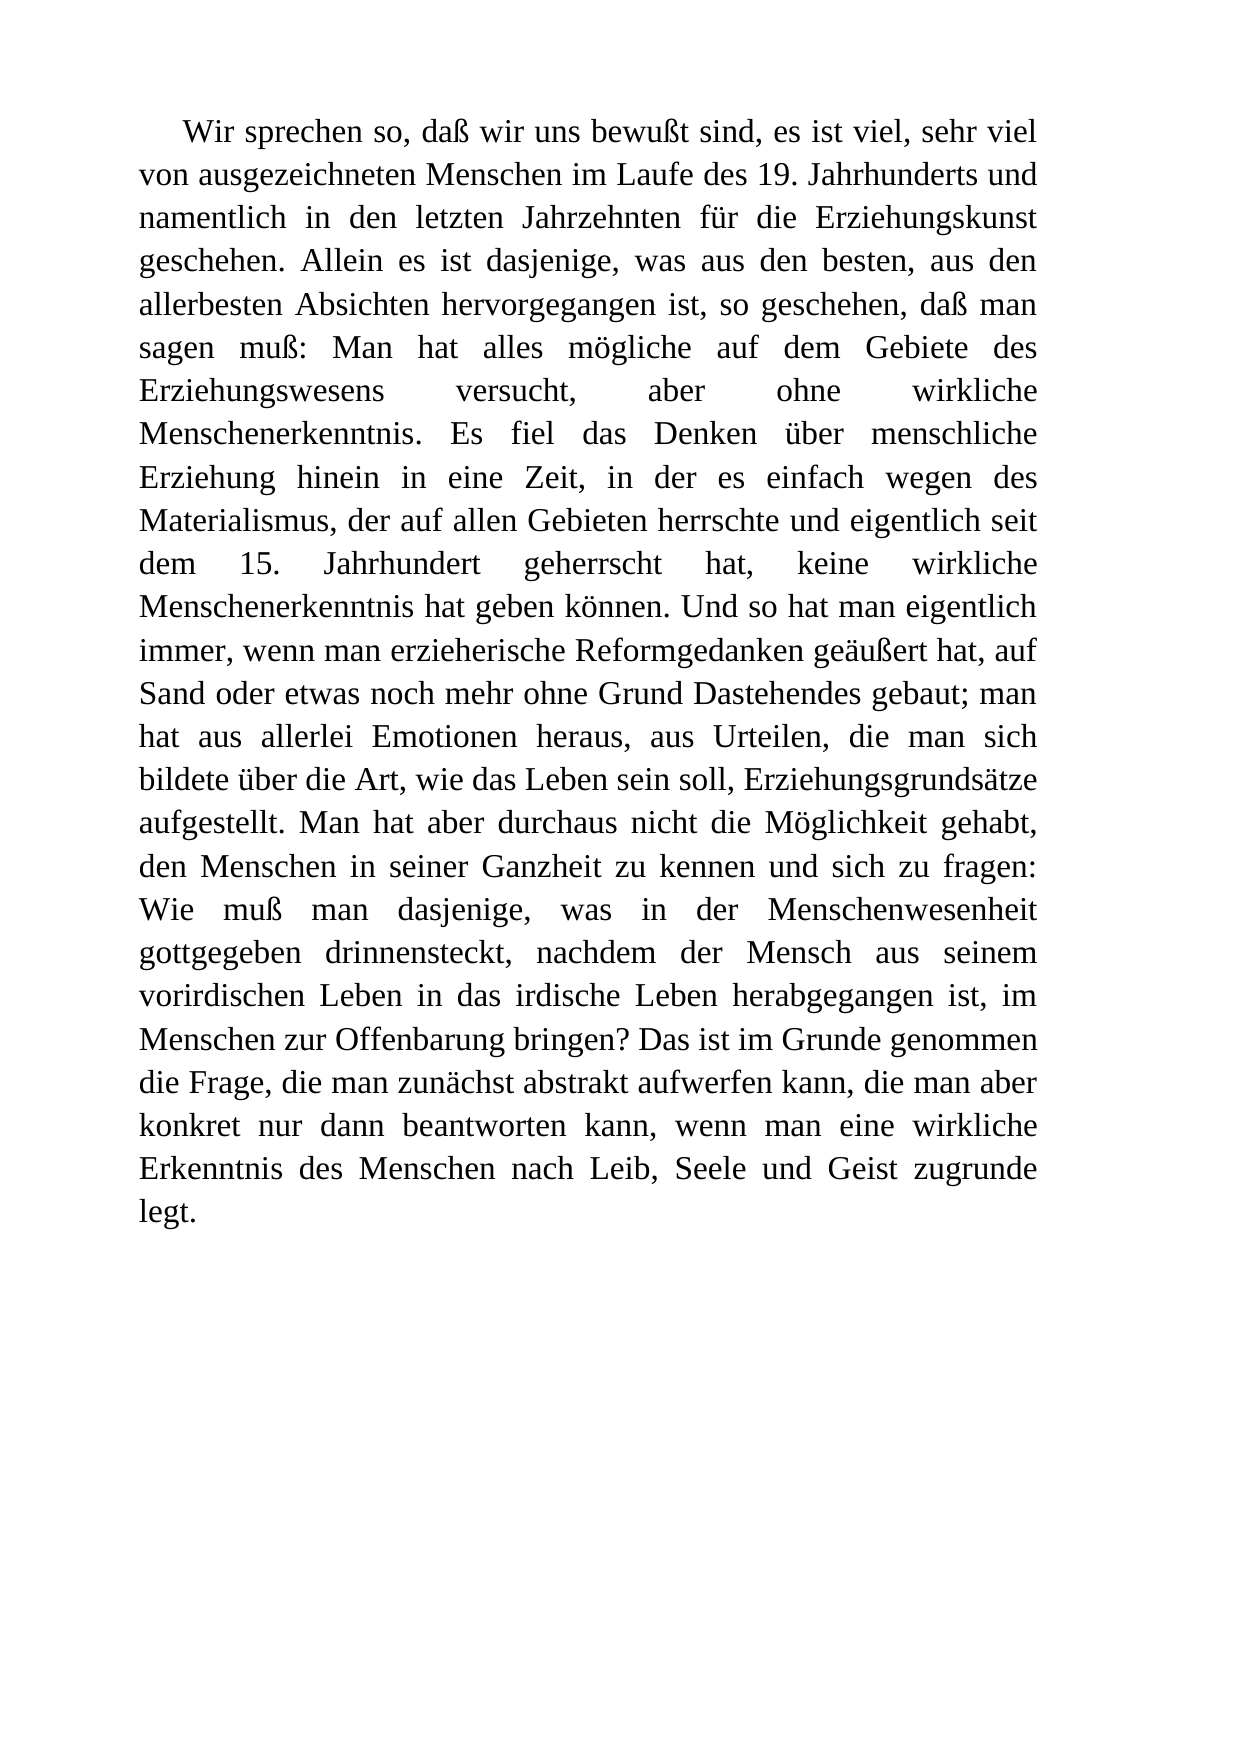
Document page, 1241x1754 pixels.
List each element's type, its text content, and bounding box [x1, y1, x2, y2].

text Wir sprechen so, daß wir uns bewußt sind, es ist viel, sehr viel von ausgezeichneten Menschen im Laufe des 19. Jahrhunderts und namentlich in den letzten Jahrzehnten für die Erziehungskunst geschehen. Allein es ist dasjenige, was aus den besten, aus den allerbesten Absichten hervorgegangen ist, so geschehen, daß man sagen muß: Man hat alles mögliche auf dem Gebiete des Erziehungswesens versucht, aber ohne wirkliche Menschenerkenntnis. Es fiel das Denken über menschliche Erziehung hinein in eine Zeit, in der es einfach wegen des Materialismus, der auf allen Gebieten herrschte und eigentlich seit dem 15. Jahrhundert geherrscht hat, keine wirkliche Menschenerkenntnis hat geben können. Und so hat man eigentlich immer, wenn man erzieherische Reformgedanken geäußert hat, auf Sand oder etwas noch mehr ohne Grund Dastehendes gebaut; man hat aus allerlei Emotionen heraus, aus Urteilen, die man sich bildete über die Art, wie das Leben sein soll, Erziehungsgrundsätze aufgestellt. Man hat aber durchaus nicht die Möglichkeit gehabt, den Menschen in seiner Ganzheit zu kennen und sich zu fragen: Wie muß man dasjenige, was in der Menschenwesenheit gottgegeben drinnensteckt, nachdem der Mensch aus seinem vorirdischen Leben in das irdische Leben herabgegangen ist, im Menschen zur Offenbarung bringen? Das ist im Grunde genommen die Frage, die man zunächst abstrakt aufwerfen kann, die man aber konkret nur dann beantworten kann, wenn man eine wirkliche Erkenntnis des Menschen nach Leib, Seele und Geist zugrunde legt. [139, 111, 1038, 1230]
